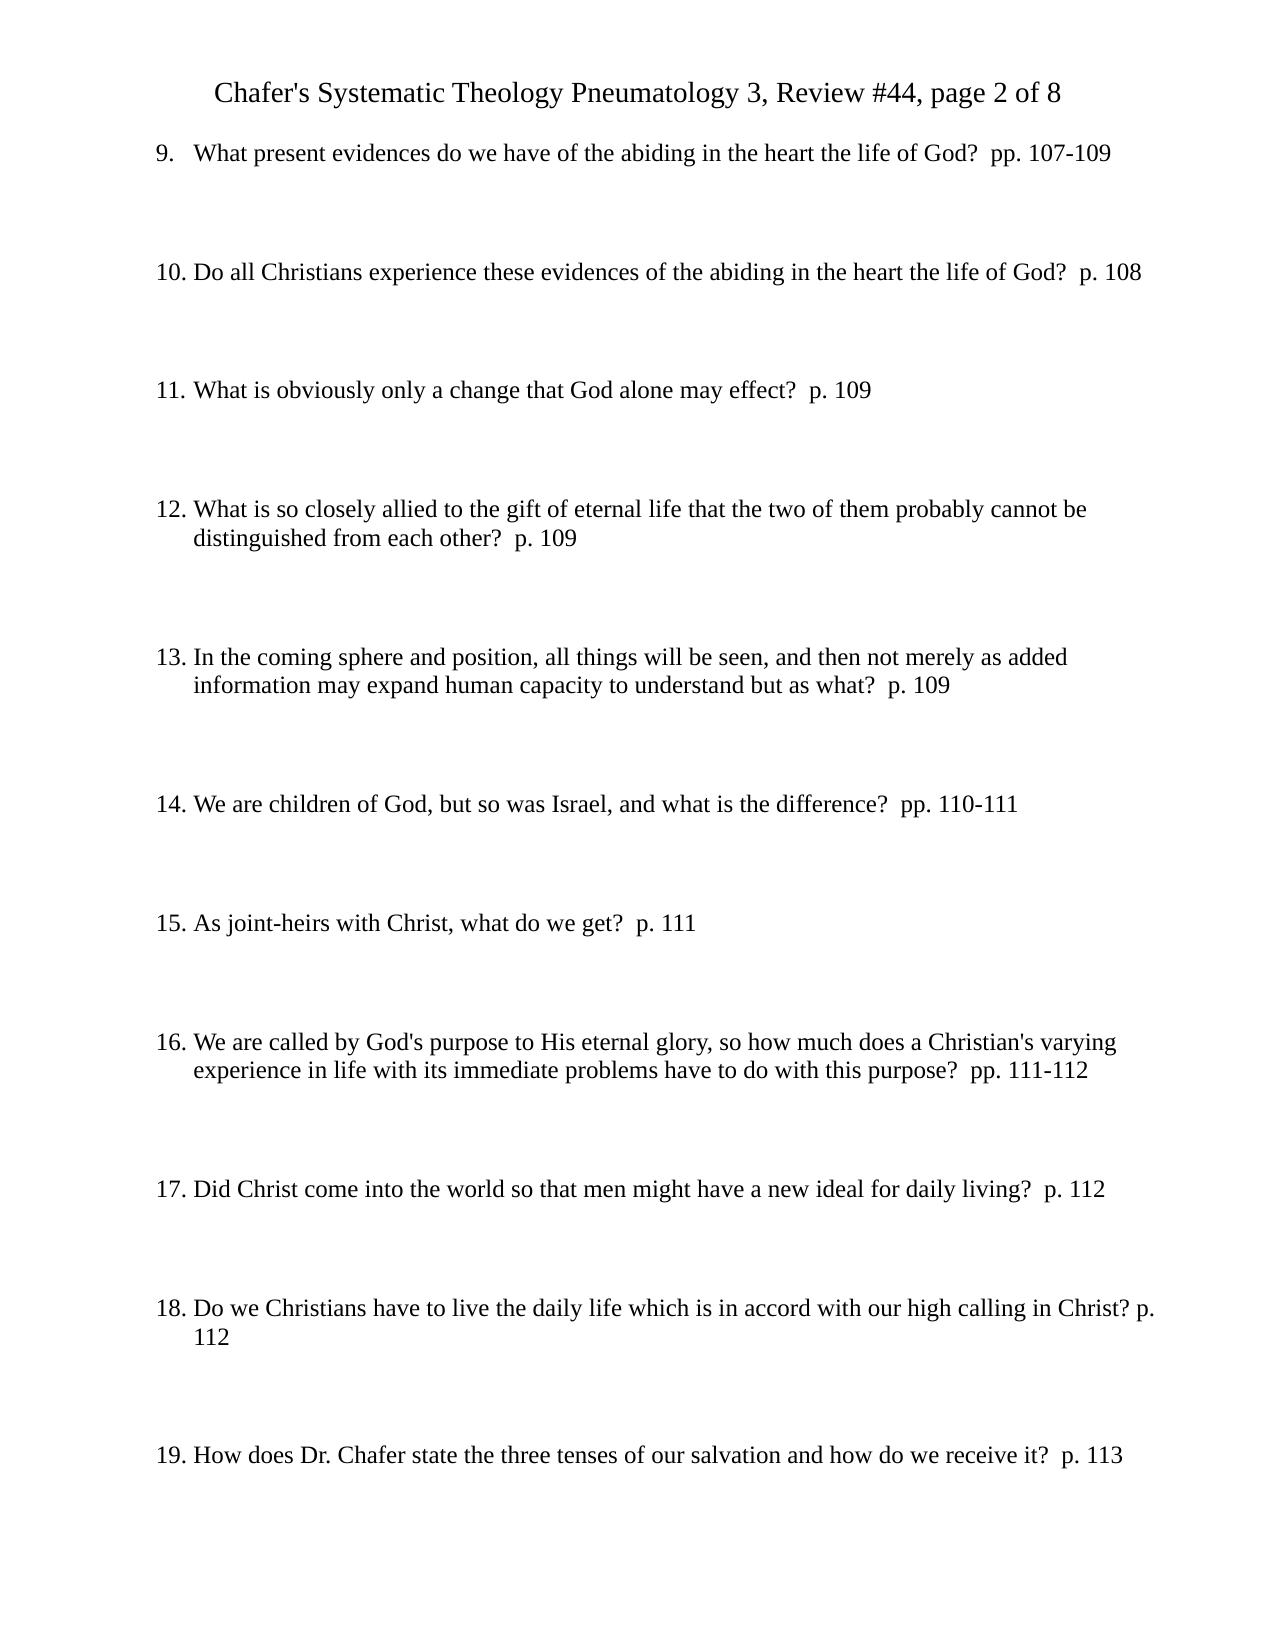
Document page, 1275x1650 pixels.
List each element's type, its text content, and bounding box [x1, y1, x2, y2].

list How does Dr. Chafer state the three tenses of our salvation and how do we receive it? p. 113 [156, 1441, 1157, 1469]
list We are called by God's purpose to His eternal glory, so how much does a Christian's varying experience in life with its immediate problems have to do with this purpose? pp. 111-112 [156, 1027, 1157, 1084]
list What is so closely allied to the gift of eternal life that the two of them probably cannot be distinguished from each other? p. 109 [156, 494, 1157, 552]
list As joint-heirs with Christ, what do we get? p. 111 [156, 908, 1157, 937]
list In the coming sphere and position, all things will be seen, and then not merely as added information may expand human capacity to understand but as what? p. 109 [156, 642, 1157, 699]
list Do we Christians have to live the daily life which is in accord with our high calling in Christ? p. 112 [156, 1293, 1157, 1351]
list Do all Christians experience these evidences of the abiding in the heart the life of God? p. 108 [156, 257, 1157, 286]
list Did Christ come into the world so that men might have a new ideal for daily living? p. 112 [156, 1174, 1157, 1203]
list We are children of God, but so was Israel, and what is the difference? pp. 110-111 [156, 789, 1157, 818]
list What present evidences do we have of the abiding in the heart the life of God? pp. 107-109 [156, 138, 1157, 167]
list What is obviously only a change that God alone may effect? p. 109 [156, 376, 1157, 404]
